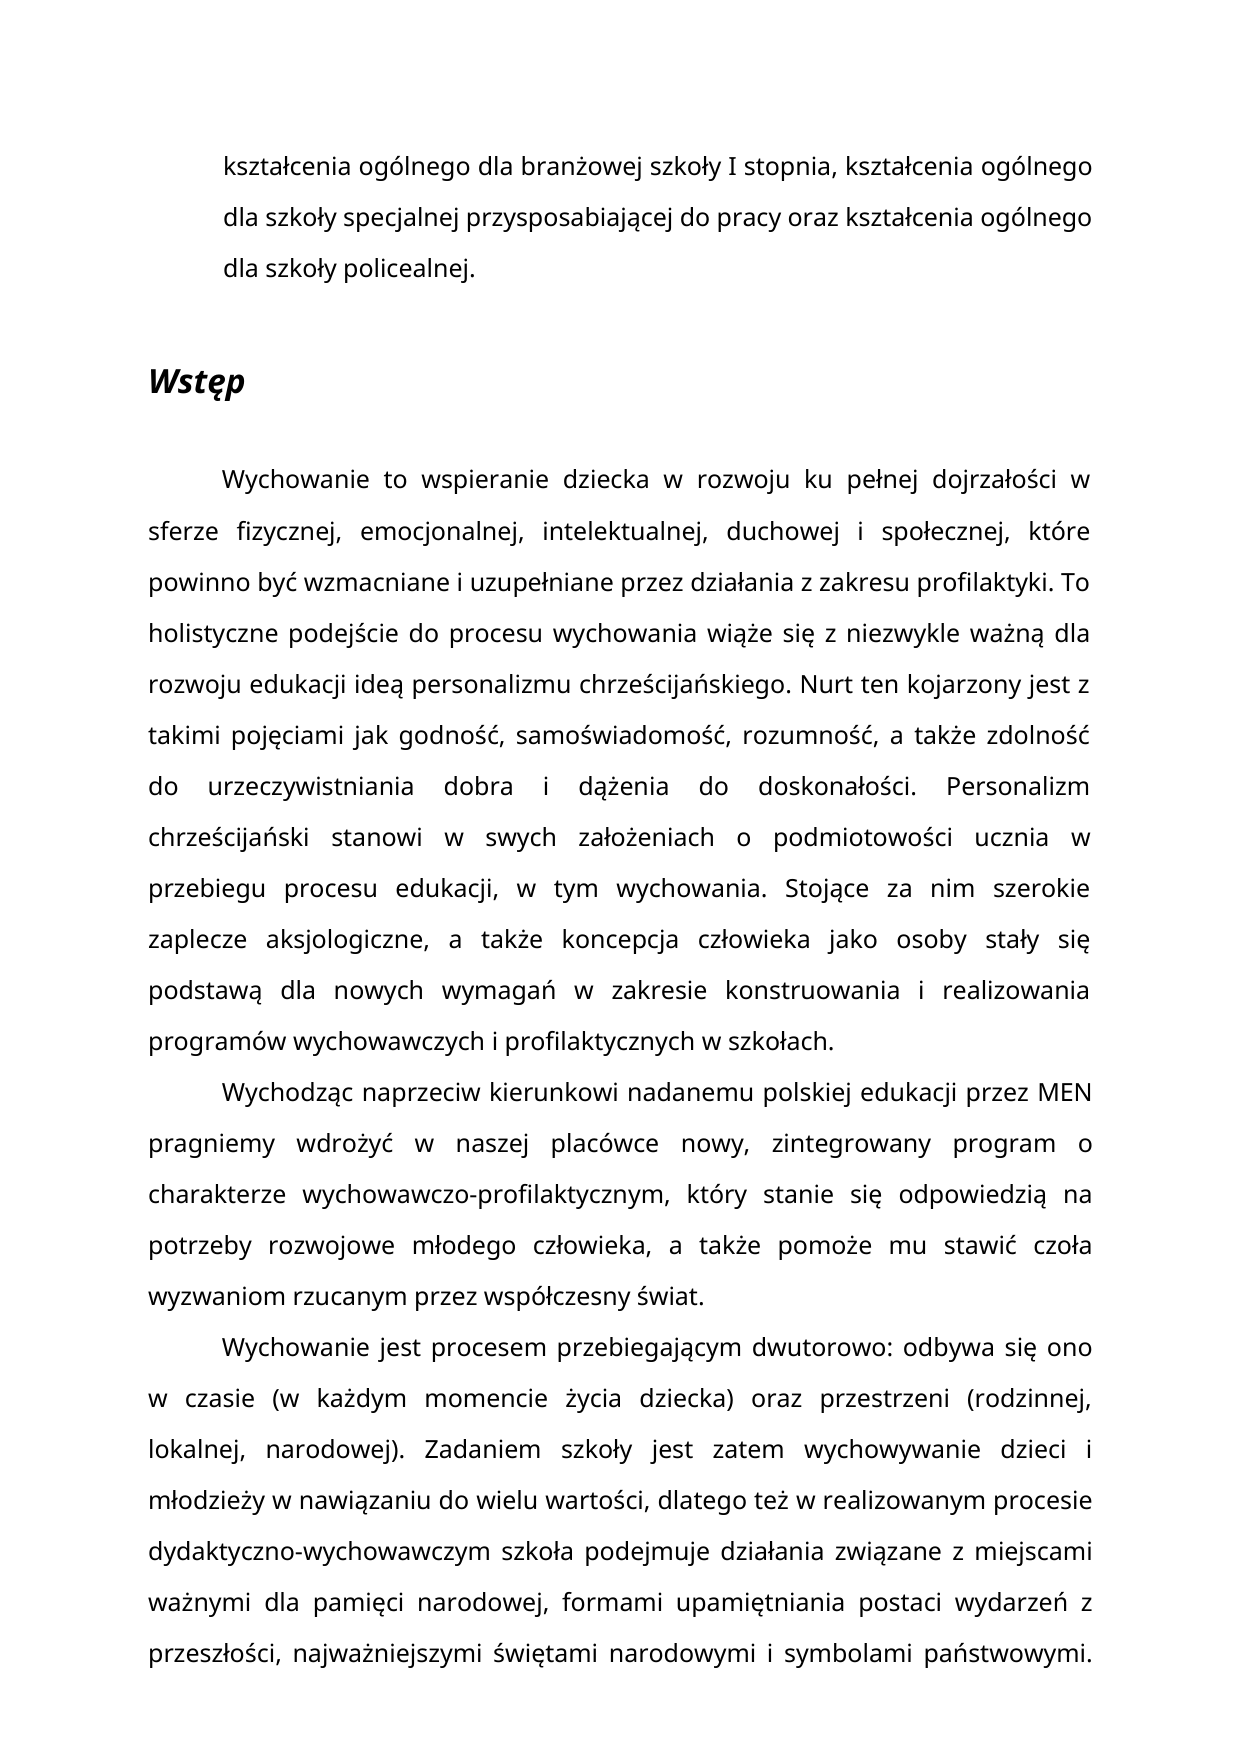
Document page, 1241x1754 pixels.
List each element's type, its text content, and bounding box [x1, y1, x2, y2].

text Wychodząc naprzeciw kierunkowi nadanemu polskiej edukacji przez MEN pragniemy wdrożyć w naszej placówce nowy, zintegrowany program o charakterze wychowawczo-profilaktycznym, który stanie się odpowiedzią na potrzeby rozwojowe młodego człowieka, a także pomoże mu stawić czoła wyzwaniom rzucanym przez współczesny świat. [148, 1075, 1093, 1313]
list kształcenia ogólnego dla branżowej szkoły I stopnia, kształcenia ogólnego dla szkoły specjalnej przysposabiającej do pracy oraz kształcenia ogólnego dla szkoły policealnej. [185, 148, 1093, 284]
text Wychowanie jest procesem przebiegającym dwutorowo: odbywa się ono w czasie (w każdym momencie życia dziecka) oraz przestrzeni (rodzinnej, lokalnej, narodowej). Zadaniem szkoły jest zatem wychowywanie dzieci i młodzieży w nawiązaniu do wielu wartości, dlatego też w realizowanym procesie dydaktyczno-wychowawczym szkoła podejmuje działania związane z miejscami ważnymi dla pamięci narodowej, formami upamiętniania postaci wydarzeń z przeszłości, najważniejszymi świętami narodowymi i symbolami państwowymi. [148, 1330, 1093, 1670]
text Wychowanie to wspieranie dziecka w rozwoju ku pełnej dojrzałości w sferze fizycznej, emocjonalnej, intelektualnej, duchowej i społecznej, które powinno być wzmacniane i uzupełniane przez działania z zakresu profilaktyki. To holistyczne podejście do procesu wychowania wiąże się z niezwykle ważną dla rozwoju edukacji ideą personalizmu chrześcijańskiego. Nurt ten kojarzony jest z takimi pojęciami jak godność, samoświadomość, rozumność, a także zdolność do urzeczywistniania dobra i dążenia do doskonałości. Personalizm chrześcijański stanowi w swych założeniach o podmiotowości ucznia w przebiegu procesu edukacji, w tym wychowania. Stojące za nim szerokie zaplecze aksjologiczne, a także koncepcja człowieka jako osoby stały się podstawą dla nowych wymagań w zakresie konstruowania i realizowania programów wychowawczych i profilaktycznych w szkołach. [148, 462, 1091, 1058]
text Wstęp [148, 358, 1093, 403]
